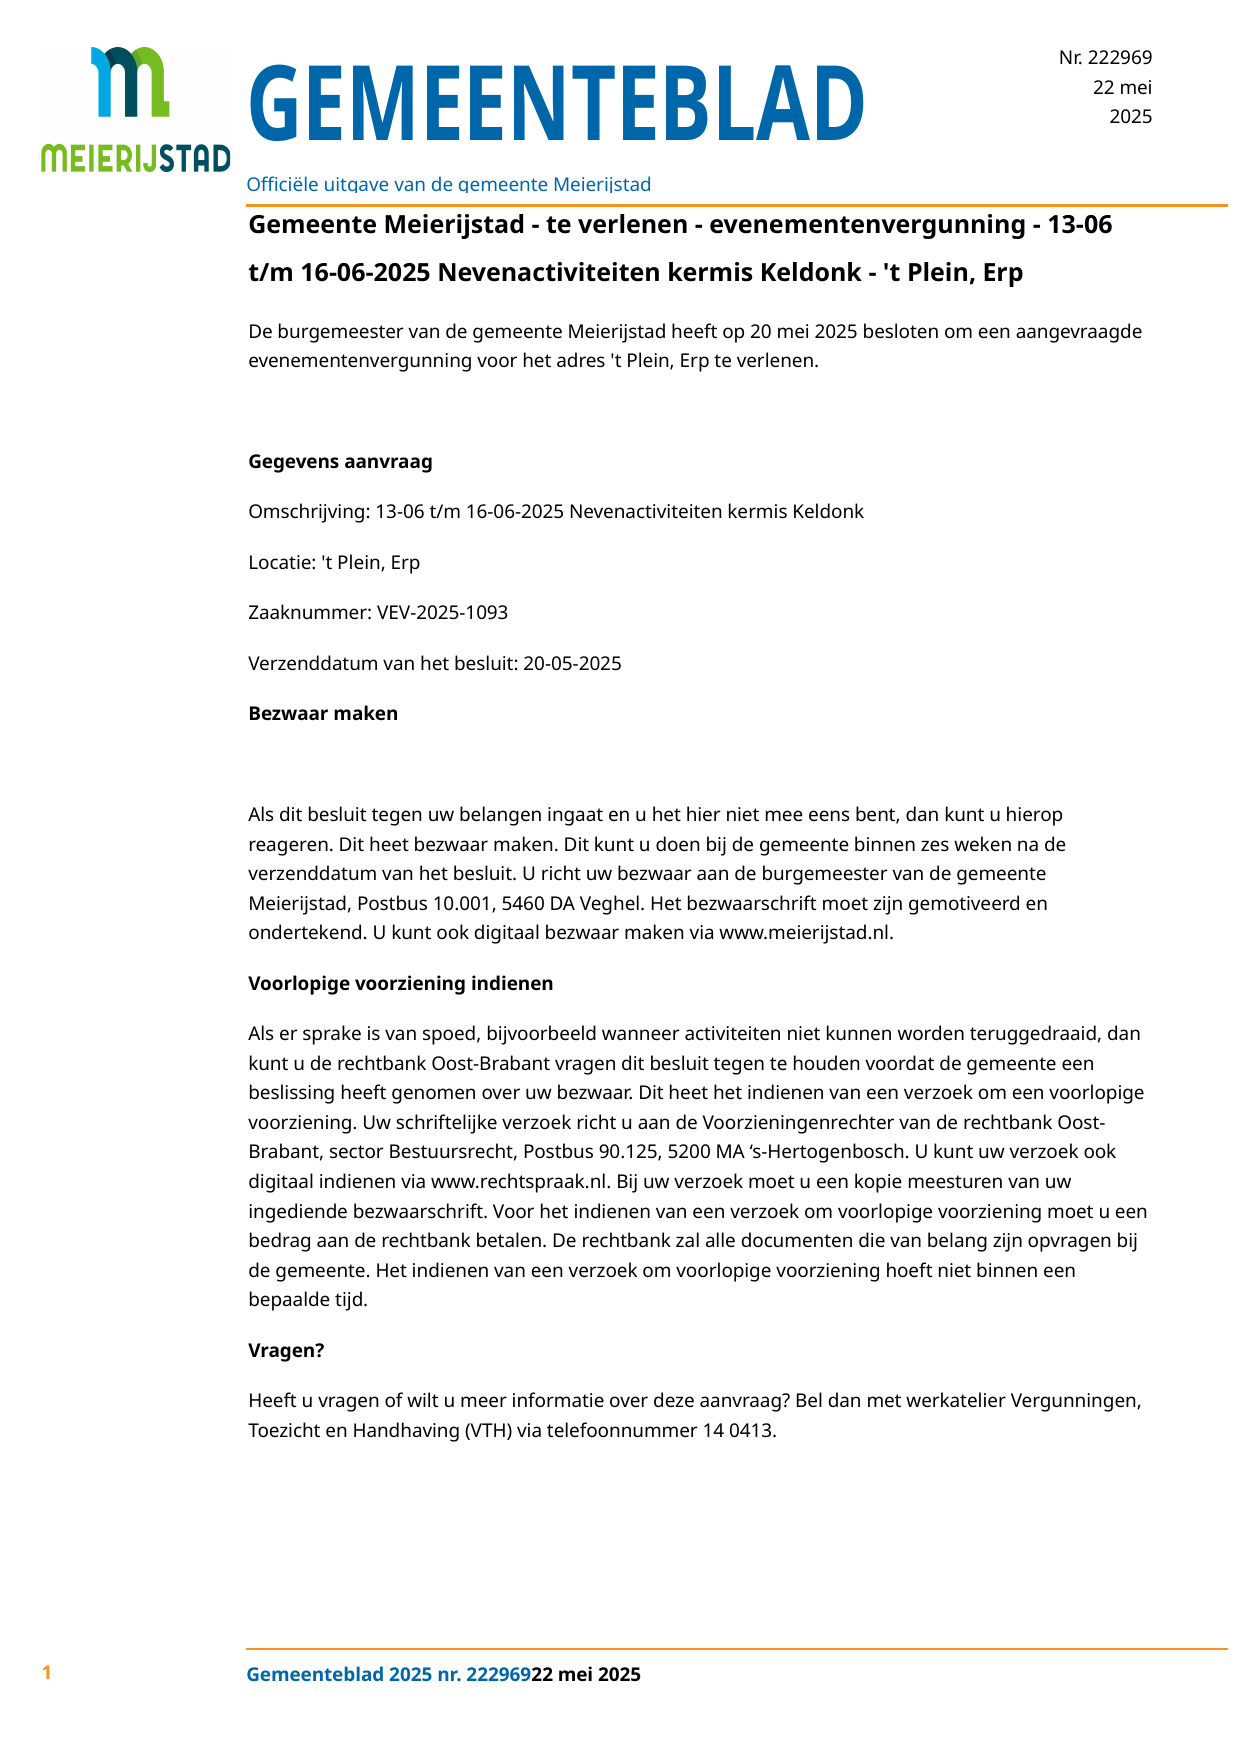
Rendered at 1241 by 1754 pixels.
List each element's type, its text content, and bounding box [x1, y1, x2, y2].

text Verzenddatum van het besluit: 20-05-2025 [248, 650, 1152, 676]
text Omschrijving: 13-06 t/m 16-06-2025 Nevenactiviteiten kermis Keldonk [248, 499, 1152, 524]
text Gemeente Meierijstad - te verlenen - evenementenvergunning - 13-06 t/m 16-06-2025 Nevenactiviteiten kermis Keldonk - 't Plein, Erp [248, 207, 1152, 288]
text Voorlopige voorziening indienen [248, 970, 1152, 996]
text Vragen? [248, 1337, 1152, 1363]
text Als dit besluit tegen uw belangen ingaat en u het hier niet mee eens bent, dan kunt u hierop reageren. Dit heet bezwaar maken. Dit kunt u doen bij de gemeente binnen zes weken na de verzenddatum van het besluit. U richt uw bezwaar aan de burgemeester van de gemeente Meierijstad, Postbus 10.001, 5460 DA Veghel. Het bezwaarschrift moet zijn gemotiveerd en ondertekend. U kunt ook digitaal bezwaar maken via www.meierijstad.nl. [248, 801, 1152, 945]
text Zaaknummer: VEV-2025-1093 [248, 599, 1152, 625]
text Als er sprake is van spoed, bijvoorbeeld wanneer activiteiten niet kunnen worden teruggedraaid, dan kunt u de rechtbank Oost-Brabant vragen dit besluit tegen te houden voordat de gemeente een beslissing heeft genomen over uw bezwaar. Dit heet het indienen van een verzoek om een voorlopige voorziening. Uw schriftelijke verzoek richt u aan de Voorzieningenrechter van de rechtbank Oost-Brabant, sector Bestuursrecht, Postbus 90.125, 5200 MA ‘s-Hertogenbosch. U kunt uw verzoek ook digitaal indienen via www.rechtspraak.nl. Bij uw verzoek moet u een kopie meesturen van uw ingediende bezwaarschrift. Voor het indienen van een verzoek om voorlopige voorziening moet u een bedrag aan de rechtbank betalen. De rechtbank zal alle documenten die van belang zijn opvragen bij de gemeente. Het indienen van een verzoek om voorlopige voorziening hoeft niet binnen een bepaalde tijd. [248, 1020, 1152, 1312]
picture [41, 47, 231, 172]
text Heeft u vragen of wilt u meer informatie over deze aanvraag? Bel dan met werkatelier Vergunningen, Toezicht en Handhaving (VTH) via telefoonnummer 14 0413. [248, 1387, 1152, 1443]
text Gegevens aanvraag [248, 448, 1152, 474]
text Locatie: 't Plein, Erp [248, 549, 1152, 575]
text De burgemeester van de gemeente Meierijstad heeft op 20 mei 2025 besloten om een aangevraagde evenementenvergunning voor het adres 't Plein, Erp te verlenen. [248, 318, 1152, 373]
text Bezwaar maken [248, 700, 1152, 726]
